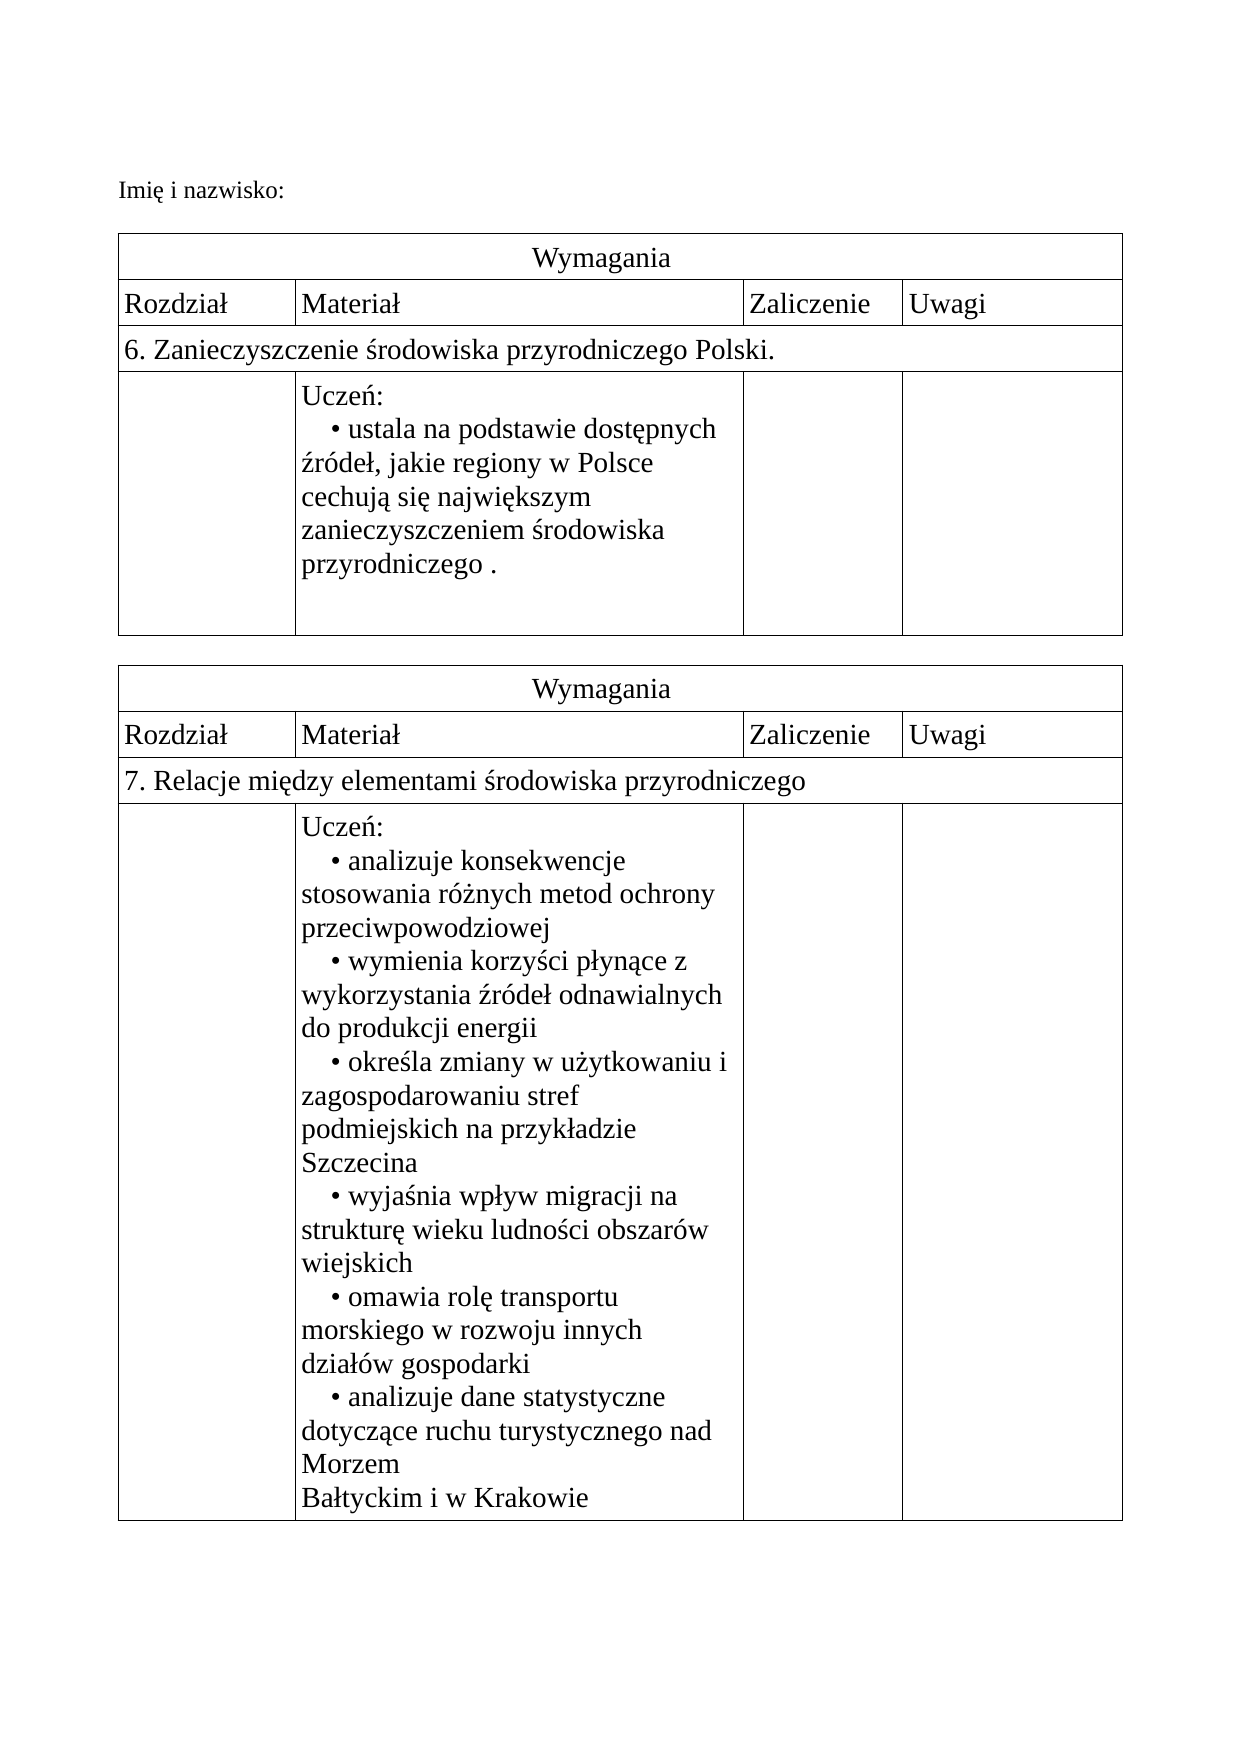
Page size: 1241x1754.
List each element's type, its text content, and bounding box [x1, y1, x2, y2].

table_cell Zaliczenie [744, 280, 902, 325]
table_cell Uwagi [903, 712, 1122, 757]
table_cell 7. Relacje między elementami środowiska przyrodniczego [119, 758, 1122, 803]
table_cell Rozdział [119, 280, 295, 325]
table_cell [903, 372, 1122, 635]
table_cell Materiał [296, 280, 743, 325]
table_cell [744, 372, 902, 635]
table_cell Rozdział [119, 712, 295, 757]
table_header Wymagania [119, 234, 1122, 279]
table_cell Uwagi [903, 280, 1122, 325]
table_cell 6. Zanieczyszczenie środowiska przyrodniczego Polski. [119, 326, 1122, 371]
table_header Wymagania [119, 666, 1122, 711]
table_cell Uczeń: • analizuje konsekwencje stosowania różnych metod ochrony przeciwpowodziowej • wymienia korzyści płynące z wykorzystania źródeł odnawialnych do produkcji energii • określa zmiany w użytkowaniu i zagospodarowaniu stref podmiejskich na przykładzie Szczecina • wyjaśnia wpływ migracji na strukturę wieku ludności obszarów wiejskich • omawia rolę transportu morskiego w rozwoju innych działów gospodarki • analizuje dane statystyczne dotyczące ruchu turystycznego nad Morzem Bałtyckim i w Krakowie [296, 804, 743, 1519]
table_cell [903, 804, 1122, 1519]
table_cell [744, 804, 902, 1519]
table_cell [119, 372, 295, 635]
text Imię i nazwisko: [118, 176, 1122, 204]
table_cell Materiał [296, 712, 743, 757]
table_cell [119, 804, 295, 1519]
table_cell Zaliczenie [744, 712, 902, 757]
table_cell Uczeń: • ustala na podstawie dostępnych źródeł, jakie regiony w Polsce cechują się największym zanieczyszczeniem środowiska przyrodniczego . [296, 372, 743, 635]
